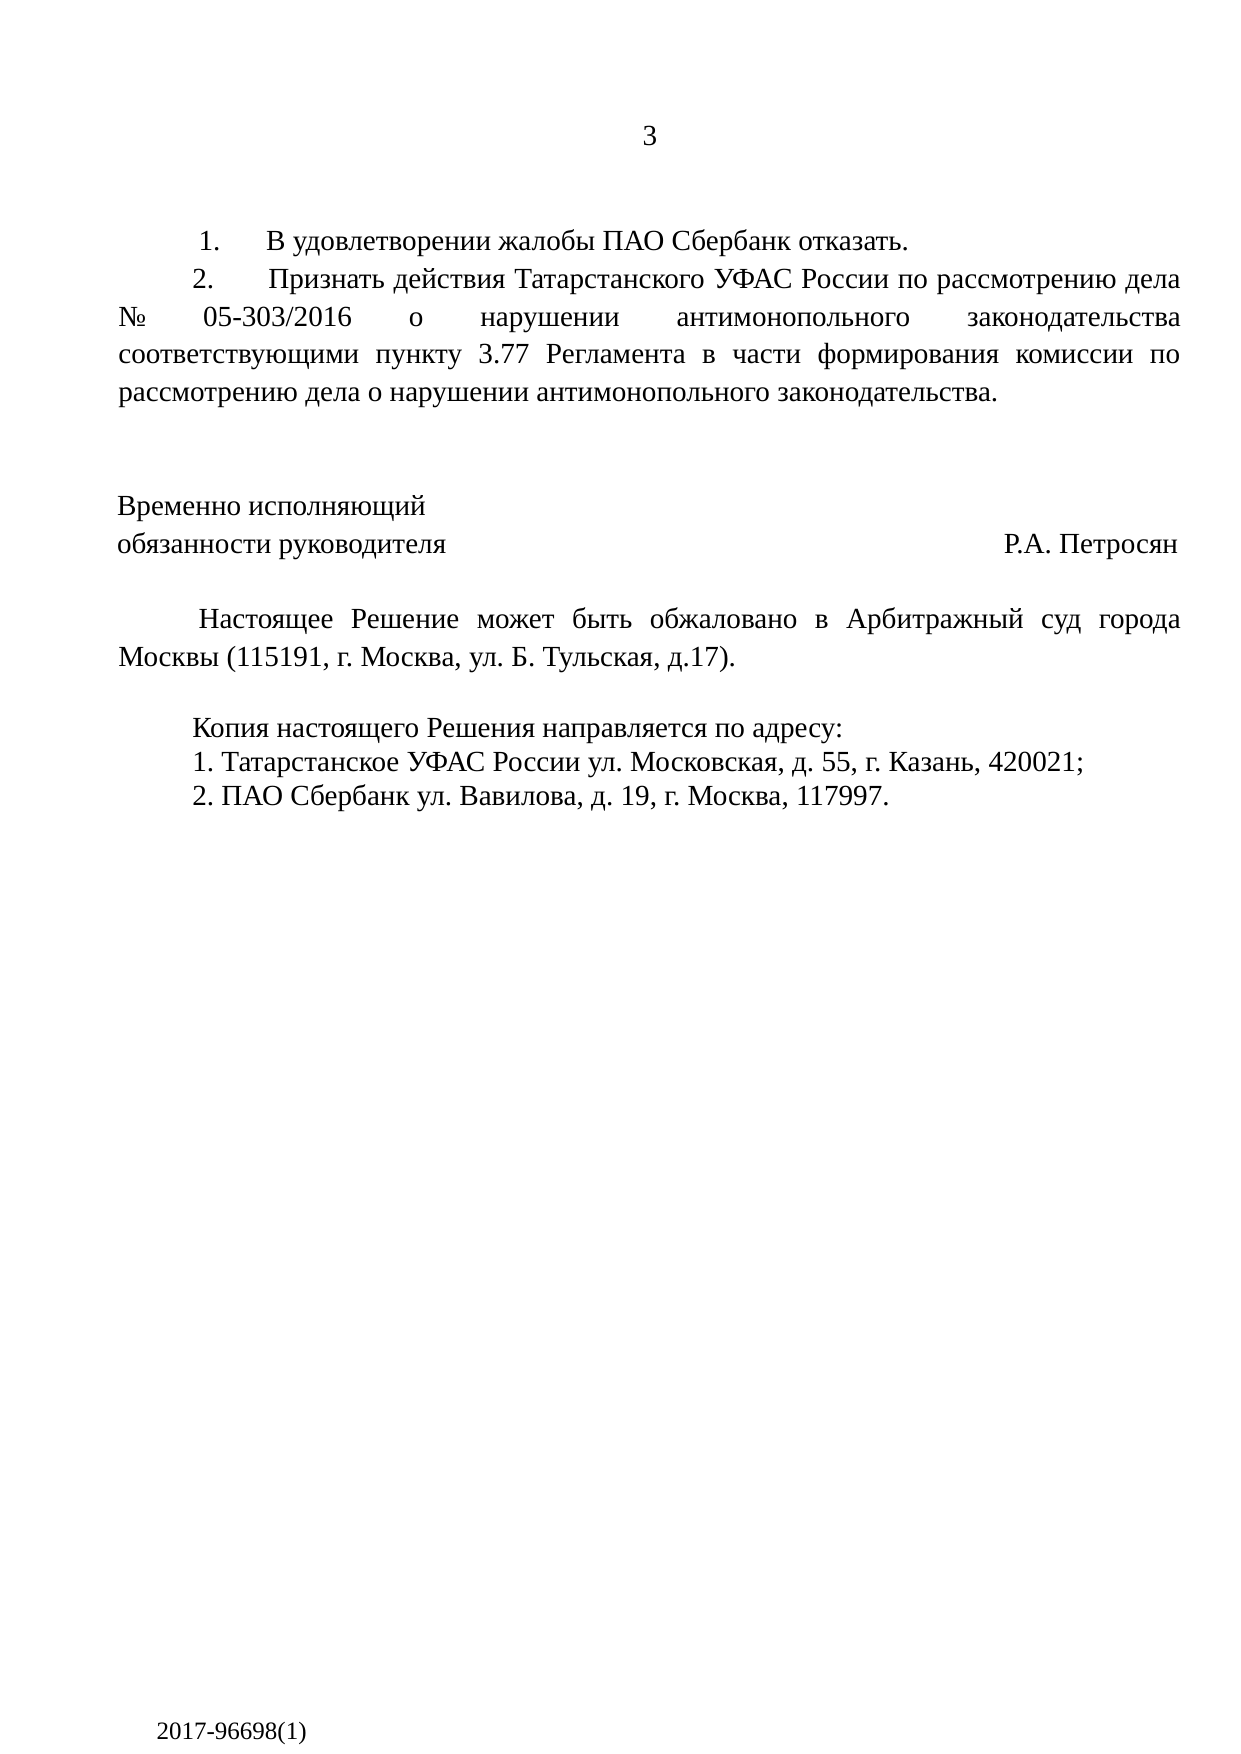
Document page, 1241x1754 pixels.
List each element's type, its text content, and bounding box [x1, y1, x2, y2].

list Признать действия Татарстанского УФАС России по рассмотрению дела № 05-303/2016 о нарушении антимонопольного законодательства соответствующими пункту 3.77 Регламента в части формирования комиссии по рассмотрению дела о нарушении антимонопольного законодательства. [118, 257, 1181, 408]
text Копия настоящего Решения направляется по адресу: [118, 711, 1181, 744]
text 1. В удовлетворении жалобы ПАО Сбербанк отказать. [118, 219, 1181, 257]
text Настоящее Решение может быть обжаловано в Арбитражный суд города Москвы (115191, г. Москва, ул. Б. Тульская, д.17). [118, 597, 1181, 673]
text 1. Татарстанское УФАС России ул. Московская, д. 55, г. Казань, 420021; [118, 744, 1181, 778]
text обязанности руководителя Р.А. Петросян [117, 521, 1181, 559]
text Временно исполняющий [117, 484, 1181, 521]
text 2. ПАО Сбербанк ул. Вавилова, д. 19, г. Москва, 117997. [118, 778, 1181, 811]
